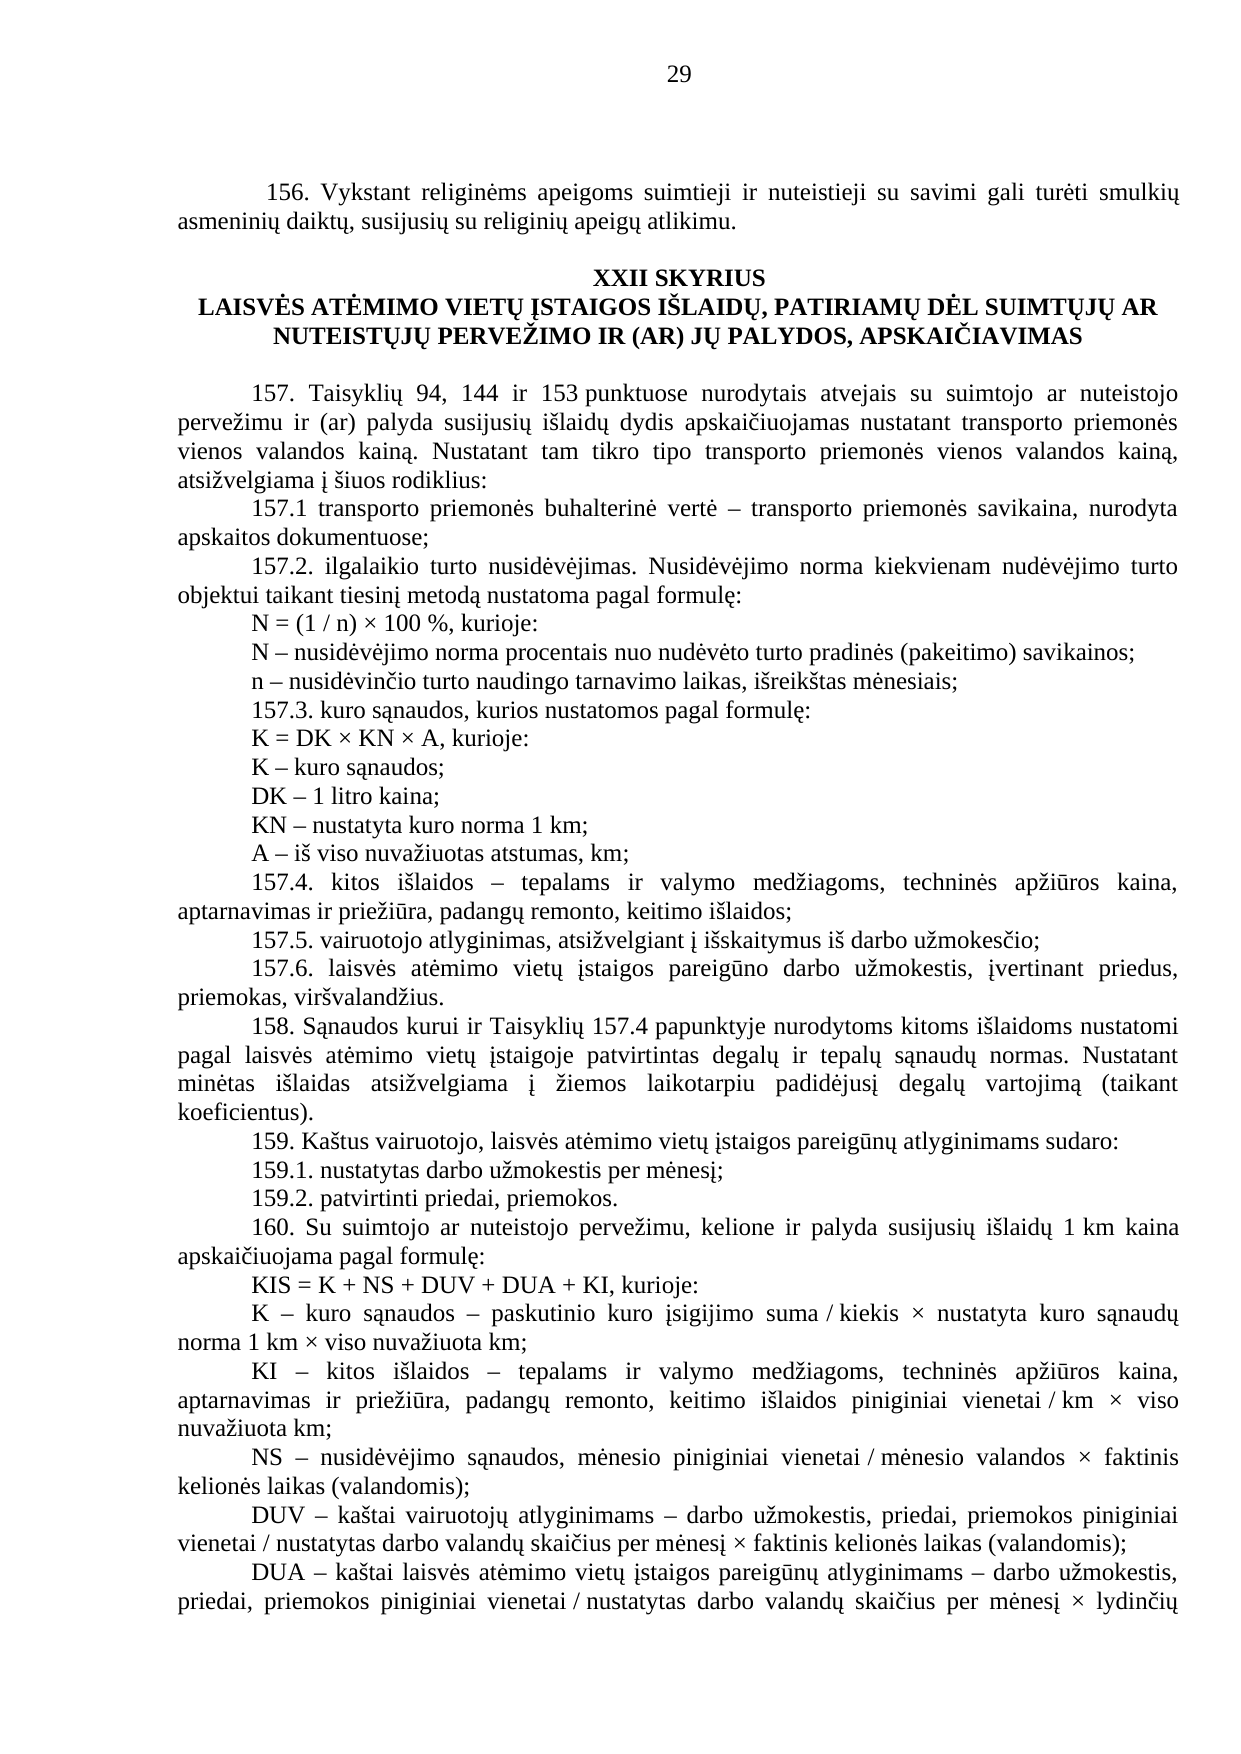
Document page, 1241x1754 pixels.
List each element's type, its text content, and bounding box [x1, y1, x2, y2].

text DUV – kaštai vairuotojų atlyginimams – darbo užmokestis, priedai, priemokos piniginiai vienetai / nustatytas darbo valandų skaičius per mėnesį × faktinis kelionės laikas (valandomis); [177, 1500, 1179, 1557]
text KIS = K + NS + DUV + DUA + KI, kurioje: [177, 1270, 1179, 1298]
text n – nusidėvinčio turto naudingo tarnavimo laikas, išreikštas mėnesiais; [251, 666, 1179, 695]
text K – kuro sąnaudos – paskutinio kuro įsigijimo suma / kiekis × nustatyta kuro sąnaudų norma 1 km × viso nuvažiuota km; [177, 1298, 1179, 1356]
text NS – nusidėvėjimo sąnaudos, mėnesio piniginiai vienetai / mėnesio valandos × faktinis kelionės laikas (valandomis); [177, 1442, 1179, 1500]
text 157.4. kitos išlaidos – tepalams ir valymo medžiagoms, techninės apžiūros kaina, aptarnavimas ir priežiūra, padangų remonto, keitimo išlaidos; [177, 867, 1179, 925]
text A – iš viso nuvažiuotas atstumas, km; [177, 838, 1179, 867]
text 159. Kaštus vairuotojo, laisvės atėmimo vietų įstaigos pareigūnų atlyginimams sudaro: [177, 1126, 1179, 1155]
text 157.2. ilgalaikio turto nusidėvėjimas. Nusidėvėjimo norma kiekvienam nudėvėjimo turto objektui taikant tiesinį metodą nustatoma pagal formulę: [177, 551, 1179, 608]
text 157.6. laisvės atėmimo vietų įstaigos pareigūno darbo užmokestis, įvertinant priedus, priemokas, viršvalandžius. [177, 953, 1179, 1011]
text 159.1. nustatytas darbo užmokestis per mėnesį; [177, 1155, 1179, 1183]
text 157.1 transporto priemonės buhalterinė vertė – transporto priemonės savikaina, nurodyta apskaitos dokumentuose; [177, 493, 1179, 551]
text N – nusidėvėjimo norma procentais nuo nudėvėto turto pradinės (pakeitimo) savikainos; [251, 637, 1179, 666]
text 157. Taisyklių 94, 144 ir 153 punktuose nurodytais atvejais su suimtojo ar nuteistojo pervežimu ir (ar) palyda susijusių išlaidų dydis apskaičiuojamas nustatant transporto priemonės vienos valandos kainą. Nustatant tam tikro tipo transporto priemonės vienos valandos kainą, atsižvelgiama į šiuos rodiklius: [177, 378, 1179, 493]
text KN – nustatyta kuro norma 1 km; [177, 810, 1179, 838]
text XXII SKYRIUS [177, 263, 1181, 292]
text K – kuro sąnaudos; [177, 752, 1179, 781]
text 159.2. patvirtinti priedai, priemokos. [177, 1183, 1179, 1212]
text LAISVĖS ATĖMIMO VIETŲ ĮSTAIGOS IŠLAIDŲ, PATIRIAMŲ DĖL SUIMTŲJŲ AR NUTEISTŲJŲ PERVEŽIMO IR (AR) JŲ PALYDOS, APSKAIČIAVIMAS [177, 292, 1179, 350]
text DUA – kaštai laisvės atėmimo vietų įstaigos pareigūnų atlyginimams – darbo užmokestis, priedai, priemokos piniginiai vienetai / nustatytas darbo valandų skaičius per mėnesį × lydinčių [177, 1557, 1179, 1615]
text 160. Su suimtojo ar nuteistojo pervežimu, kelione ir palyda susijusių išlaidų 1 km kaina apskaičiuojama pagal formulę: [177, 1212, 1179, 1270]
text K = DK × KN × A, kurioje: [177, 723, 1179, 752]
text N = (1 / n) × 100 %, kurioje: [215, 608, 1179, 637]
text 157.3. kuro sąnaudos, kurios nustatomos pagal formulę: [251, 695, 1179, 723]
text DK – 1 litro kaina; [177, 781, 1179, 810]
text 157.5. vairuotojo atlyginimas, atsižvelgiant į išskaitymus iš darbo užmokesčio; [177, 925, 1179, 953]
text 156. Vykstant religinėms apeigoms suimtieji ir nuteistieji su savimi gali turėti smulkių asmeninių daiktų, susijusių su religinių apeigų atlikimu. [177, 177, 1181, 235]
text 158. Sąnaudos kurui ir Taisyklių 157.4 papunktyje nurodytoms kitoms išlaidoms nustatomi pagal laisvės atėmimo vietų įstaigoje patvirtintas degalų ir tepalų sąnaudų normas. Nustatant minėtas išlaidas atsižvelgiama į žiemos laikotarpiu padidėjusį degalų vartojimą (taikant koeficientus). [177, 1011, 1179, 1126]
text KI – kitos išlaidos – tepalams ir valymo medžiagoms, techninės apžiūros kaina, aptarnavimas ir priežiūra, padangų remonto, keitimo išlaidos piniginiai vienetai / km × viso nuvažiuota km; [177, 1356, 1179, 1442]
